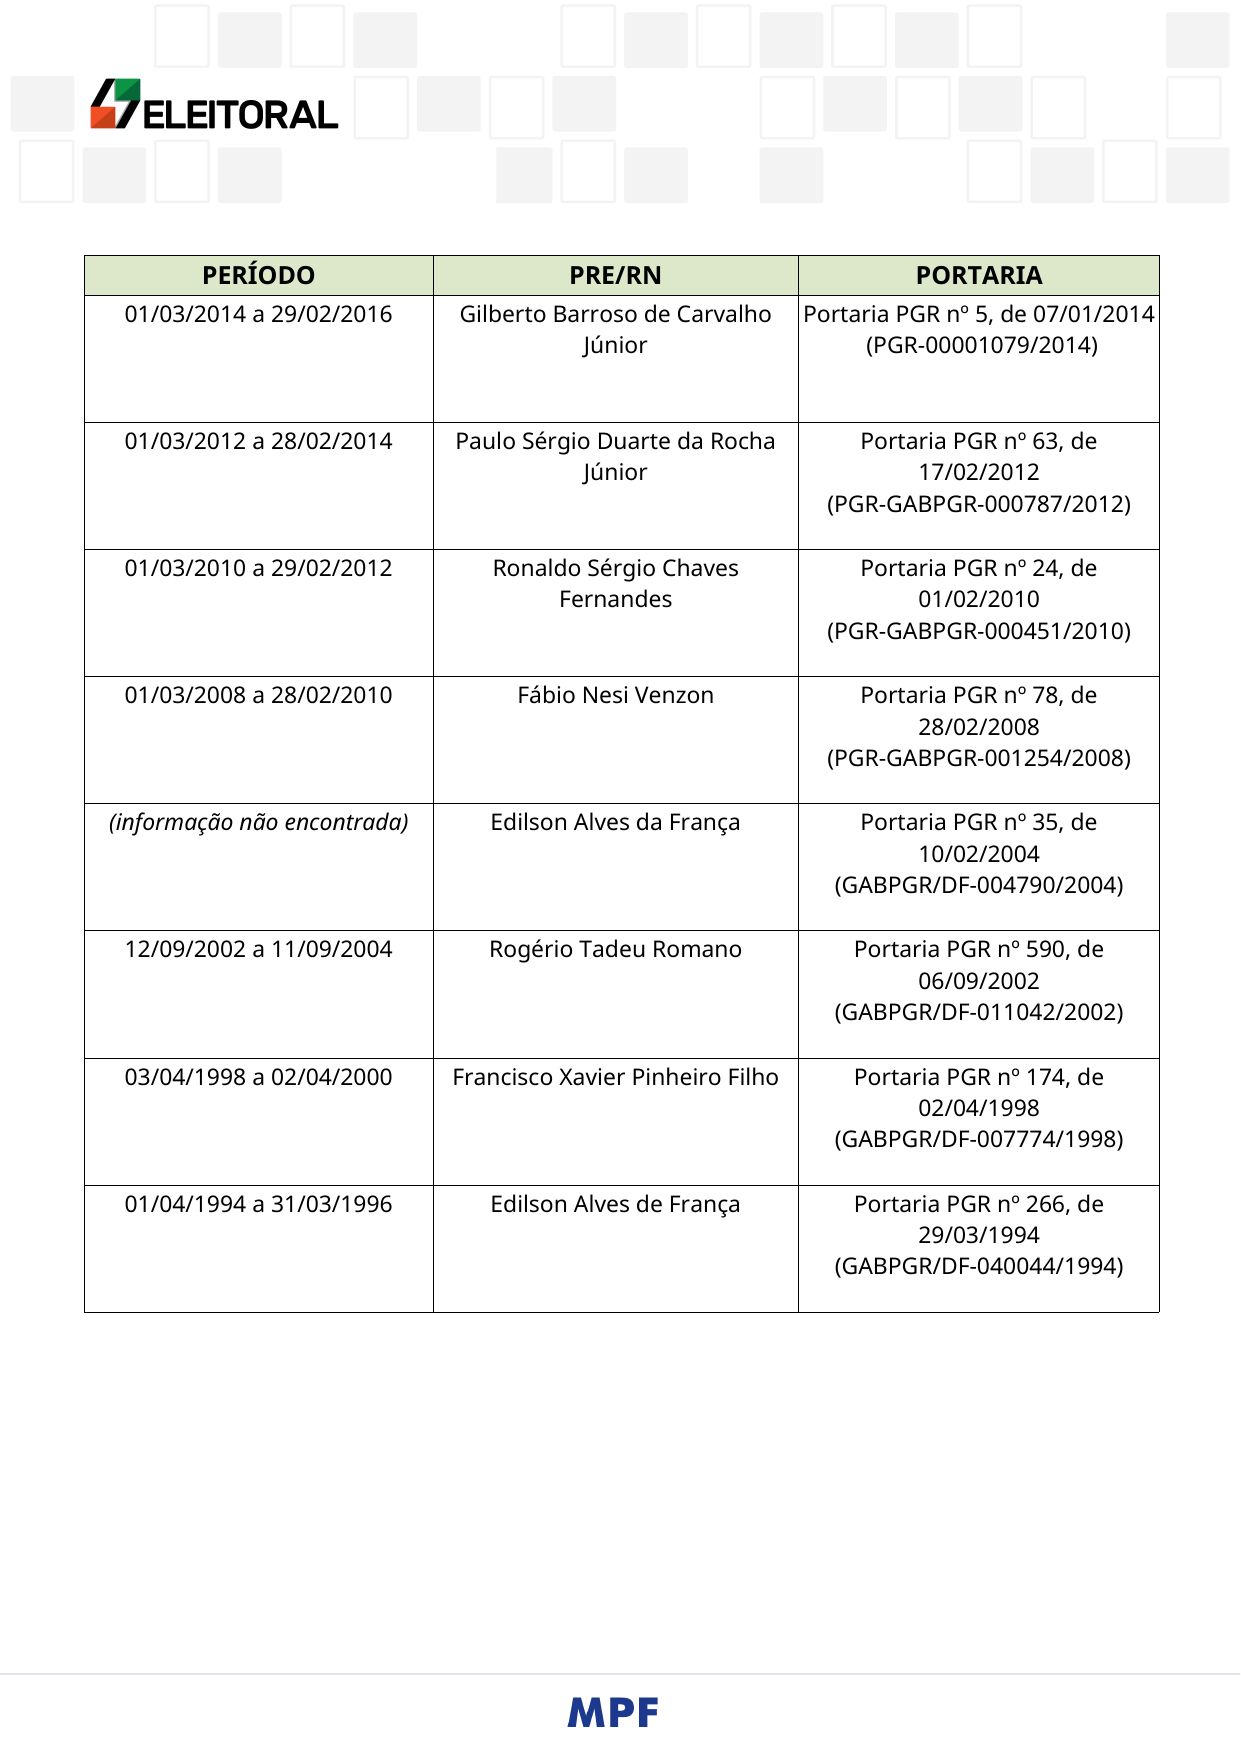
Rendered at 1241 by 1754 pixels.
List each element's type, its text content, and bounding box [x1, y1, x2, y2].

table_cell Portaria PGR nº 590, de 06/09/2002 (GABPGR/DF-011042/2002) [799, 931, 1159, 1057]
picture [0, 0, 1239, 212]
table_cell Portaria PGR nº 78, de 28/02/2008 (PGR-GABPGR-001254/2008) [799, 677, 1159, 803]
table_cell Portaria PGR nº 24, de 01/02/2010 (PGR-GABPGR-000451/2010) [799, 550, 1159, 676]
table_cell 01/03/2012 a 28/02/2014 [85, 423, 433, 549]
table_cell (informação não encontrada) [85, 804, 433, 930]
table_cell Portaria PGR nº 35, de 10/02/2004 (GABPGR/DF-004790/2004) [799, 804, 1159, 930]
table_cell 12/09/2002 a 11/09/2004 [85, 931, 433, 1057]
table_cell 01/03/2010 a 29/02/2012 [85, 550, 433, 676]
table_header PORTARIA [799, 256, 1159, 295]
table_cell Paulo Sérgio Duarte da Rocha Júnior [434, 423, 798, 549]
table_cell Fábio Nesi Venzon [434, 677, 798, 803]
picture [0, 1669, 1241, 1754]
table_cell Portaria PGR nº 5, de 07/01/2014 (PGR-00001079/2014) [799, 296, 1159, 422]
table_cell Ronaldo Sérgio Chaves Fernandes [434, 550, 798, 676]
table_cell Gilberto Barroso de Carvalho Júnior [434, 296, 798, 422]
table_cell Portaria PGR nº 266, de 29/03/1994 (GABPGR/DF-040044/1994) [799, 1186, 1159, 1312]
table_header PERÍODO [85, 256, 433, 295]
table_cell 01/04/1994 a 31/03/1996 [85, 1186, 433, 1312]
table_cell Portaria PGR nº 63, de 17/02/2012 (PGR-GABPGR-000787/2012) [799, 423, 1159, 549]
table_cell 01/03/2008 a 28/02/2010 [85, 677, 433, 803]
table_cell Rogério Tadeu Romano [434, 931, 798, 1057]
table_cell Francisco Xavier Pinheiro Filho [434, 1059, 798, 1184]
table_cell Edilson Alves de França [434, 1186, 798, 1312]
table_cell 01/03/2014 a 29/02/2016 [85, 296, 433, 422]
table_header PRE/RN [434, 256, 798, 295]
table_cell 03/04/1998 a 02/04/2000 [85, 1059, 433, 1184]
table_cell Portaria PGR nº 174, de 02/04/1998 (GABPGR/DF-007774/1998) [799, 1059, 1159, 1184]
table_cell Edilson Alves da França [434, 804, 798, 930]
